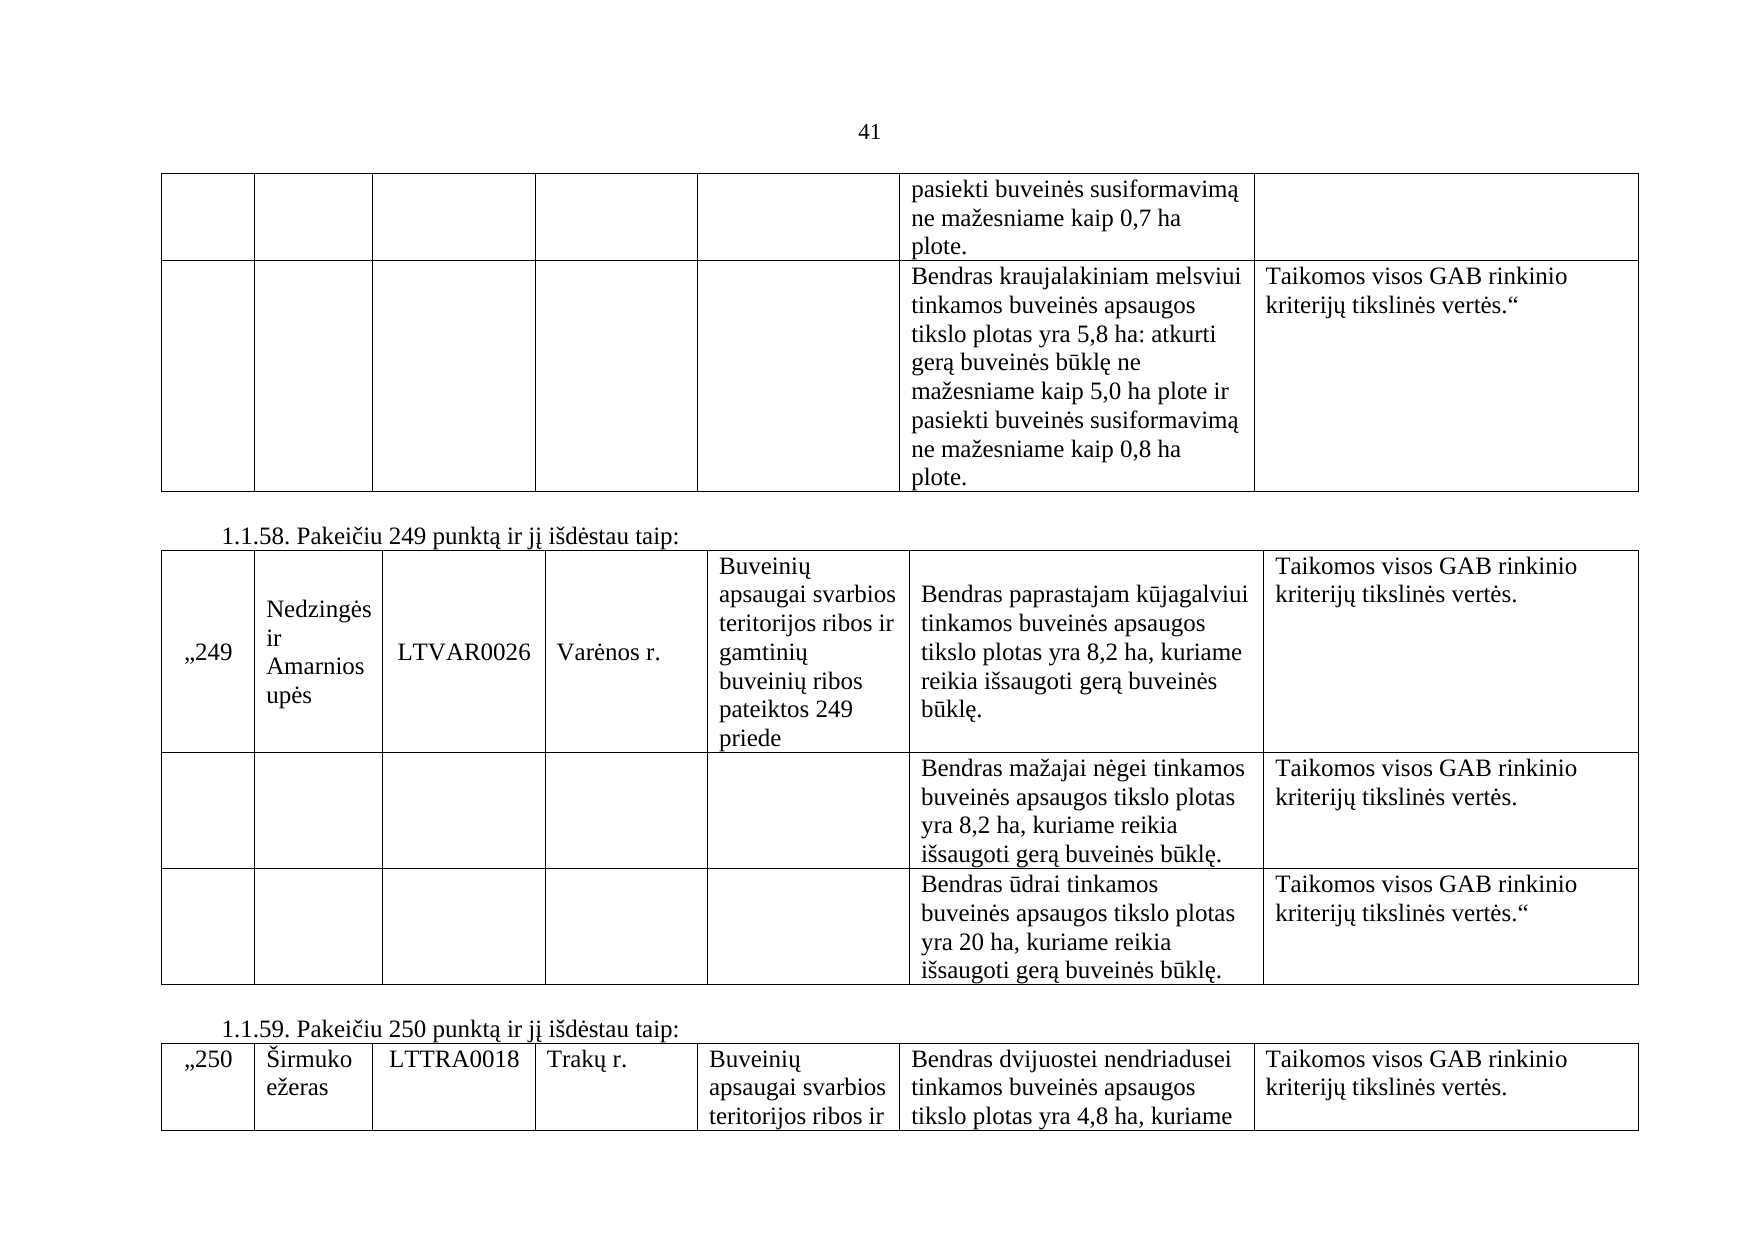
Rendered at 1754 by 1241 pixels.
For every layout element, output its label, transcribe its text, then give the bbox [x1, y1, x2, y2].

table_cell Taikomos visos GAB rinkinio kriterijų tikslinės vertės. [1264, 753, 1638, 868]
table_header LTTRA0018 [373, 1044, 535, 1130]
table_cell [698, 261, 899, 491]
table_header Taikomos visos GAB rinkinio kriterijų tikslinės vertės. [1264, 551, 1638, 752]
table_cell Taikomos visos GAB rinkinio kriterijų tikslinės vertės.“ [1255, 261, 1638, 491]
table_header Buveinių apsaugai svarbios teritorijos ribos ir gamtinių buveinių ribos pateiktos 249 priede [708, 551, 909, 752]
table_cell pasiekti buveinės susiformavimą ne mažesniame kaip 0,7 ha plote. [900, 174, 1254, 260]
table_cell [162, 869, 254, 984]
table_header Bendras paprastajam kūjagalviui tinkamos buveinės apsaugos tikslo plotas yra 8,2 ha, kuriame reikia išsaugoti gerą buveinės būklę. [910, 551, 1263, 752]
table_cell [255, 869, 382, 984]
table_cell [255, 261, 372, 491]
table_header Širmuko ežeras [255, 1044, 372, 1130]
table_cell [698, 174, 899, 260]
table_cell [1255, 174, 1638, 260]
table_cell [255, 174, 372, 260]
table_header „249 [162, 551, 254, 752]
table_cell [162, 261, 254, 491]
table_header Nedzingės ir Amarnios upės [255, 551, 382, 752]
table_cell [546, 753, 707, 868]
table_cell [708, 753, 909, 868]
table_header „250 [162, 1044, 254, 1130]
table_cell [373, 174, 535, 260]
table_header Varėnos r. [546, 551, 707, 752]
table_cell Bendras mažajai nėgei tinkamos buveinės apsaugos tikslo plotas yra 8,2 ha, kuriame reikia išsaugoti gerą buveinės būklę. [910, 753, 1263, 868]
table_cell [546, 869, 707, 984]
table_cell [536, 174, 697, 260]
table_header Buveinių apsaugai svarbios teritorijos ribos ir [698, 1044, 899, 1130]
table_header Taikomos visos GAB rinkinio kriterijų tikslinės vertės. [1255, 1044, 1638, 1130]
table_cell [373, 261, 535, 491]
text 1.1.59. Pakeičiu 250 punktą ir jį išdėstau taip: [221, 1014, 1636, 1043]
table_cell [162, 753, 254, 868]
table_cell [536, 261, 697, 491]
table_cell [383, 869, 545, 984]
table_cell [162, 174, 254, 260]
table_cell Taikomos visos GAB rinkinio kriterijų tikslinės vertės.“ [1264, 869, 1638, 984]
text 1.1.58. Pakeičiu 249 punktą ir jį išdėstau taip: [221, 521, 1636, 550]
table_cell Bendras ūdrai tinkamos buveinės apsaugos tikslo plotas yra 20 ha, kuriame reikia išsaugoti gerą buveinės būklę. [910, 869, 1263, 984]
table_cell [255, 753, 382, 868]
table_cell [383, 753, 545, 868]
table_header Trakų r. [536, 1044, 697, 1130]
table_cell Bendras kraujalakiniam melsviui tinkamos buveinės apsaugos tikslo plotas yra 5,8 ha: atkurti gerą buveinės būklę ne mažesniame kaip 5,0 ha plote ir pasiekti buveinės susiformavimą ne mažesniame kaip 0,8 ha plote. [900, 261, 1254, 491]
table_header LTVAR0026 [383, 551, 545, 752]
table_header Bendras dvijuostei nendriadusei tinkamos buveinės apsaugos tikslo plotas yra 4,8 ha, kuriame [900, 1044, 1254, 1130]
table_cell [708, 869, 909, 984]
